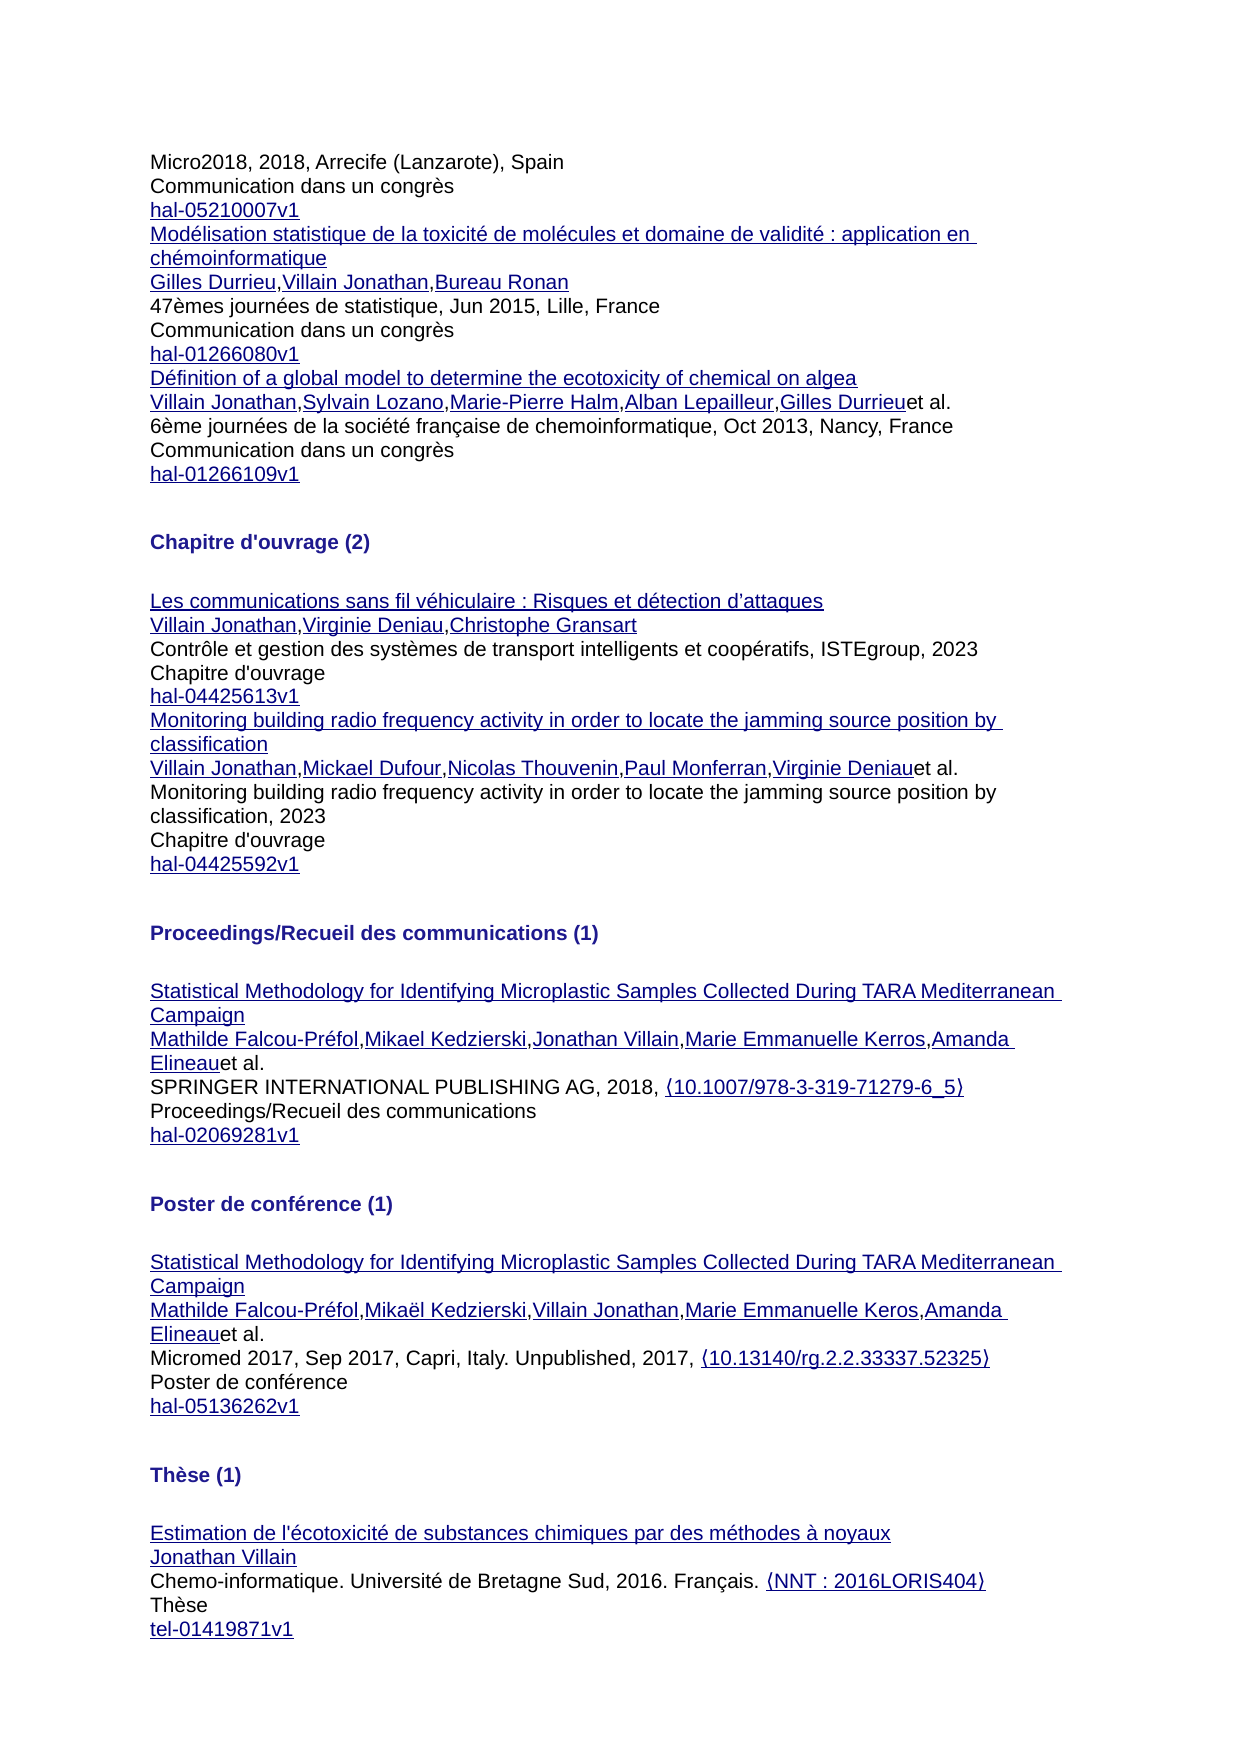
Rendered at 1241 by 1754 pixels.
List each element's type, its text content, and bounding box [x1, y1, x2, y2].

table_cell Monitoring building radio frequency activity in order to locate the jamming source position by classification Villain Jonathan,Mickael Dufour,Nicolas Thouvenin,Paul Monferran,Virginie Deniauet al. Monitoring building radio frequency activity in order to locate the jamming source position by classification, 2023 Chapitre d'ouvrage hal-04425592v1 [150, 708, 1090, 876]
subtitle Thèse (1) [150, 1462, 1090, 1486]
table_header Estimation de l'écotoxicité de substances chimiques par des méthodes à noyaux Jonathan Villain Chemo-informatique. Université de Bretagne Sud, 2016. Français. ⟨NNT : 2016LORIS404⟩ Thèse tel-01419871v1 [150, 1521, 1090, 1641]
subtitle Proceedings/Recueil des communications (1) [150, 921, 1090, 945]
table_cell Micro2018, 2018, Arrecife (Lanzarote), Spain Communication dans un congrès hal-05210007v1 [150, 150, 1090, 222]
table_header Les communications sans fil véhiculaire : Risques et détection d’attaques Villain Jonathan,Virginie Deniau,Christophe Gransart Contrôle et gestion des systèmes de transport intelligents et coopératifs, ISTEgroup, 2023 Chapitre d'ouvrage hal-04425613v1 [150, 589, 1090, 708]
subtitle Poster de conférence (1) [150, 1192, 1090, 1216]
table_cell Modélisation statistique de la toxicité de molécules et domaine de validité : application en chémoinformatique Gilles Durrieu,Villain Jonathan,Bureau Ronan 47èmes journées de statistique, Jun 2015, Lille, France Communication dans un congrès hal-01266080v1 [150, 222, 1090, 366]
subtitle Chapitre d'ouvrage (2) [150, 530, 1090, 554]
table_header Statistical Methodology for Identifying Microplastic Samples Collected During TARA Mediterranean Campaign Mathilde Falcou-Préfol,Mikaël Kedzierski,Villain Jonathan,Marie Emmanuelle Keros,Amanda Elineauet al. Micromed 2017, Sep 2017, Capri, Italy. Unpublished, 2017, ⟨10.13140/rg.2.2.33337.52325⟩ Poster de conférence hal-05136262v1 [150, 1250, 1090, 1418]
table_cell Définition of a global model to determine the ecotoxicity of chemical on algea Villain Jonathan,Sylvain Lozano,Marie-Pierre Halm,Alban Lepailleur,Gilles Durrieuet al. 6ème journées de la société française de chemoinformatique, Oct 2013, Nancy, France Communication dans un congrès hal-01266109v1 [150, 366, 1090, 485]
table_header Statistical Methodology for Identifying Microplastic Samples Collected During TARA Mediterranean Campaign Mathilde Falcou-Préfol,Mikael Kedzierski,Jonathan Villain,Marie Emmanuelle Kerros,Amanda Elineauet al. SPRINGER INTERNATIONAL PUBLISHING AG, 2018, ⟨10.1007/978-3-319-71279-6_5⟩ Proceedings/Recueil des communications hal-02069281v1 [150, 979, 1090, 1147]
